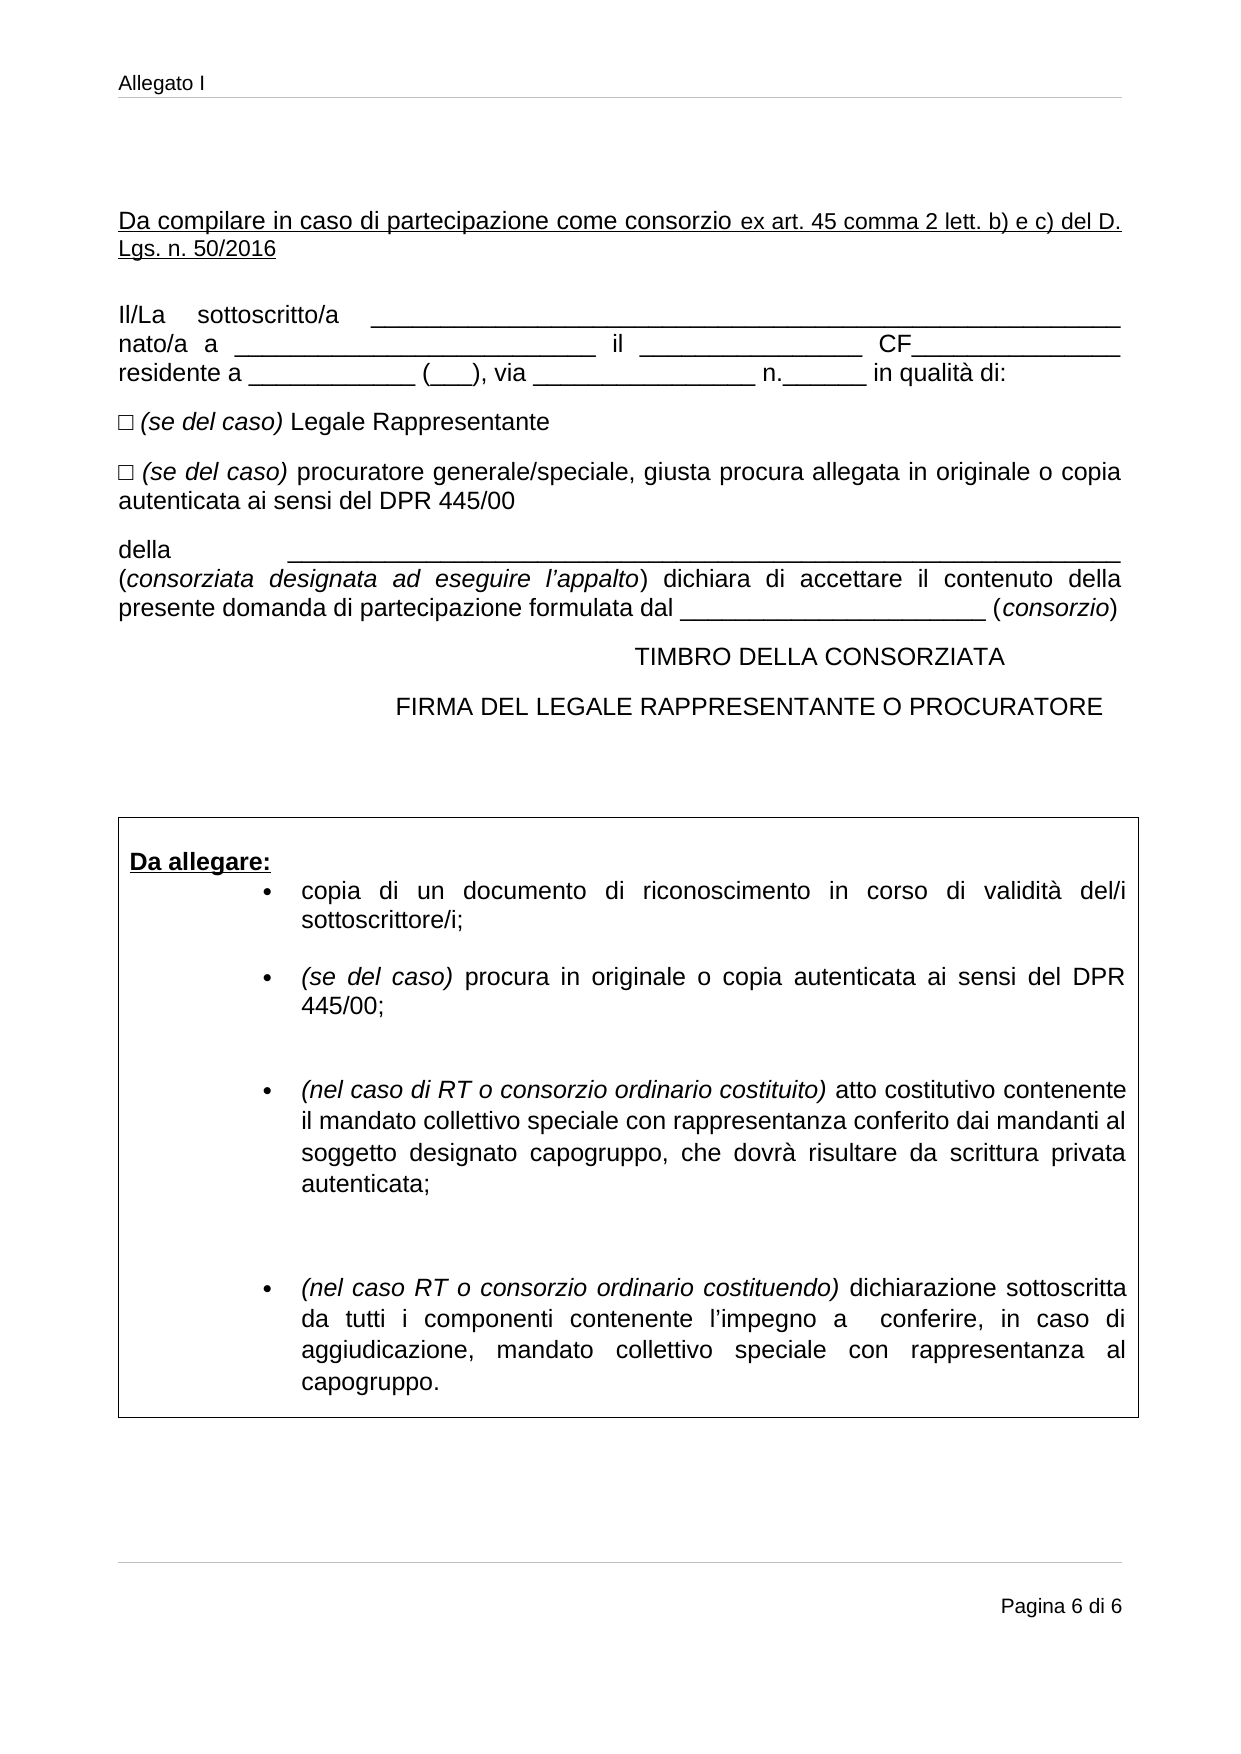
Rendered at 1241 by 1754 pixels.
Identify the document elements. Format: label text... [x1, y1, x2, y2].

text FIRMA DEL LEGALE RAPPRESENTANTE O PROCURATORE [118, 692, 1122, 721]
text □ (se del caso) procuratore generale/speciale, giusta procura allegata in originale o copia autenticata ai sensi del DPR 445/00 [118, 457, 1122, 514]
text Lgs. n. 50/2016 [118, 232, 1122, 261]
table_header Da allegare: copia di un documento di riconoscimento in corso di validità del/i sottoscrittore/i; (se del caso) procura in originale o copia autenticata ai sensi del DPR 445/00; (nel caso di RT o consorzio ordinario costituito) atto costitutivo contenente il mandato collettivo speciale con rappresentanza conferito dai mandanti al soggetto designato capogruppo, che dovrà risultare da scrittura privata autenticata; (nel caso RT o consorzio ordinario costituendo) dichiarazione sottoscritta da tutti i componenti contenente l’impegno a conferire, in caso di aggiudicazione, mandato collettivo speciale con rappresentanza al capogruppo. [119, 818, 1138, 1417]
text Da compilare in caso di partecipazione come consorzio ex art. 45 comma 2 lett. b) e c) del D. [118, 206, 1122, 231]
text TIMBRO DELLA CONSORZIATA [561, 642, 1122, 671]
text □ (se del caso) Legale Rappresentante [118, 407, 1122, 436]
text Il/La sottoscritto/a ______________________________________________________ nato/a a __________________________ il ________________ CF_______________ residente a ____________ (___), via ________________ n.______ in qualità di: [118, 300, 1122, 386]
text della ____________________________________________________________ (consorziata designata ad eseguire l’appalto) dichiara di accettare il contenuto della presente domanda di partecipazione formulata dal ______________________ (consorzio) [118, 535, 1122, 621]
